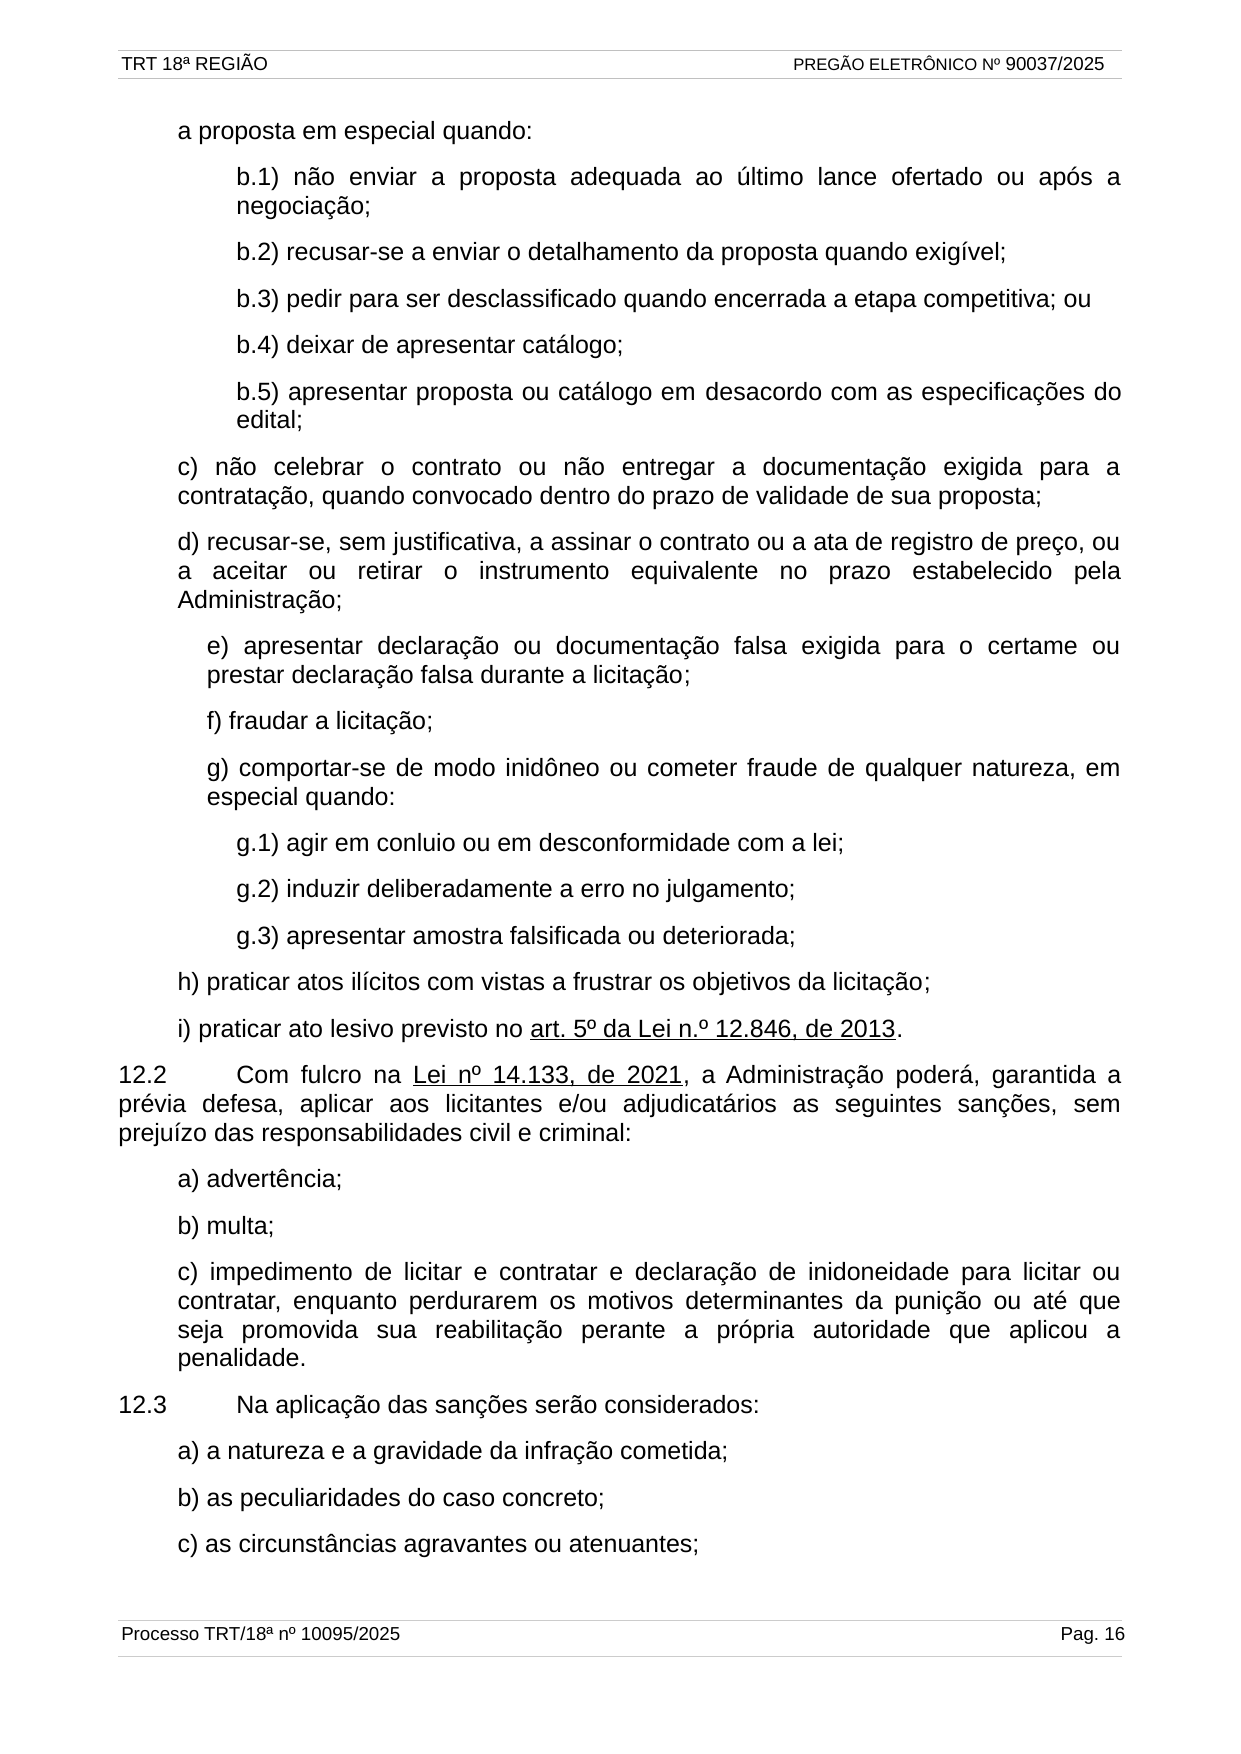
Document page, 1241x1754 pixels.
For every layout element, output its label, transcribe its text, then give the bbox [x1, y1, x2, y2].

text b.5) apresentar proposta ou catálogo em desacordo com as especificações do edital; [236, 377, 1122, 434]
text g) comportar-se de modo inidôneo ou cometer fraude de qualquer natureza, em especial quando: [207, 753, 1122, 810]
text b.4) deixar de apresentar catálogo; [236, 330, 1122, 359]
text b.3) pedir para ser desclassificado quando encerrada a etapa competitiva; ou [236, 284, 1122, 312]
text b) multa; [177, 1211, 1122, 1239]
text c) impedimento de licitar e contratar e declaração de inidoneidade para licitar ou contratar, enquanto perdurarem os motivos determinantes da punição ou até que seja promovida sua reabilitação perante a própria autoridade que aplicou a penalidade. [177, 1257, 1122, 1372]
text f) fraudar a licitação; [207, 706, 1122, 735]
text 12.3 Na aplicação das sanções serão considerados: [118, 1390, 1122, 1418]
text e) apresentar declaração ou documentação falsa exigida para o certame ou prestar declaração falsa durante a licitação; [207, 631, 1122, 688]
text b.2) recusar-se a enviar o detalhamento da proposta quando exigível; [236, 237, 1122, 266]
text h) praticar atos ilícitos com vistas a frustrar os objetivos da licitação; [177, 967, 1122, 996]
text 12.2 Com fulcro na Lei nº 14.133, de 2021, a Administração poderá, garantida a prévia defesa, aplicar aos licitantes e/ou adjudicatários as seguintes sanções, sem prejuízo das responsabilidades civil e criminal: [118, 1060, 1122, 1146]
text g.2) induzir deliberadamente a erro no julgamento; [236, 874, 1122, 903]
text a proposta em especial quando: [177, 116, 1122, 144]
text c) as circunstâncias agravantes ou atenuantes; [177, 1529, 1122, 1558]
text a) a natureza e a gravidade da infração cometida; [177, 1436, 1122, 1465]
text d) recusar-se, sem justificativa, a assinar o contrato ou a ata de registro de preço, ou a aceitar ou retirar o instrumento equivalente no prazo estabelecido pela Administração; [177, 527, 1122, 613]
text b) as peculiaridades do caso concreto; [177, 1483, 1122, 1511]
text g.1) agir em conluio ou em desconformidade com a lei; [236, 828, 1122, 857]
text b.1) não enviar a proposta adequada ao último lance ofertado ou após a negociação; [236, 162, 1122, 219]
text c) não celebrar o contrato ou não entregar a documentação exigida para a contratação, quando convocado dentro do prazo de validade de sua proposta; [177, 452, 1122, 509]
text a) advertência; [177, 1164, 1122, 1193]
text i) praticar ato lesivo previsto no art. 5º da Lei n.º 12.846, de 2013. [177, 1014, 1122, 1042]
text g.3) apresentar amostra falsificada ou deteriorada; [236, 921, 1122, 949]
